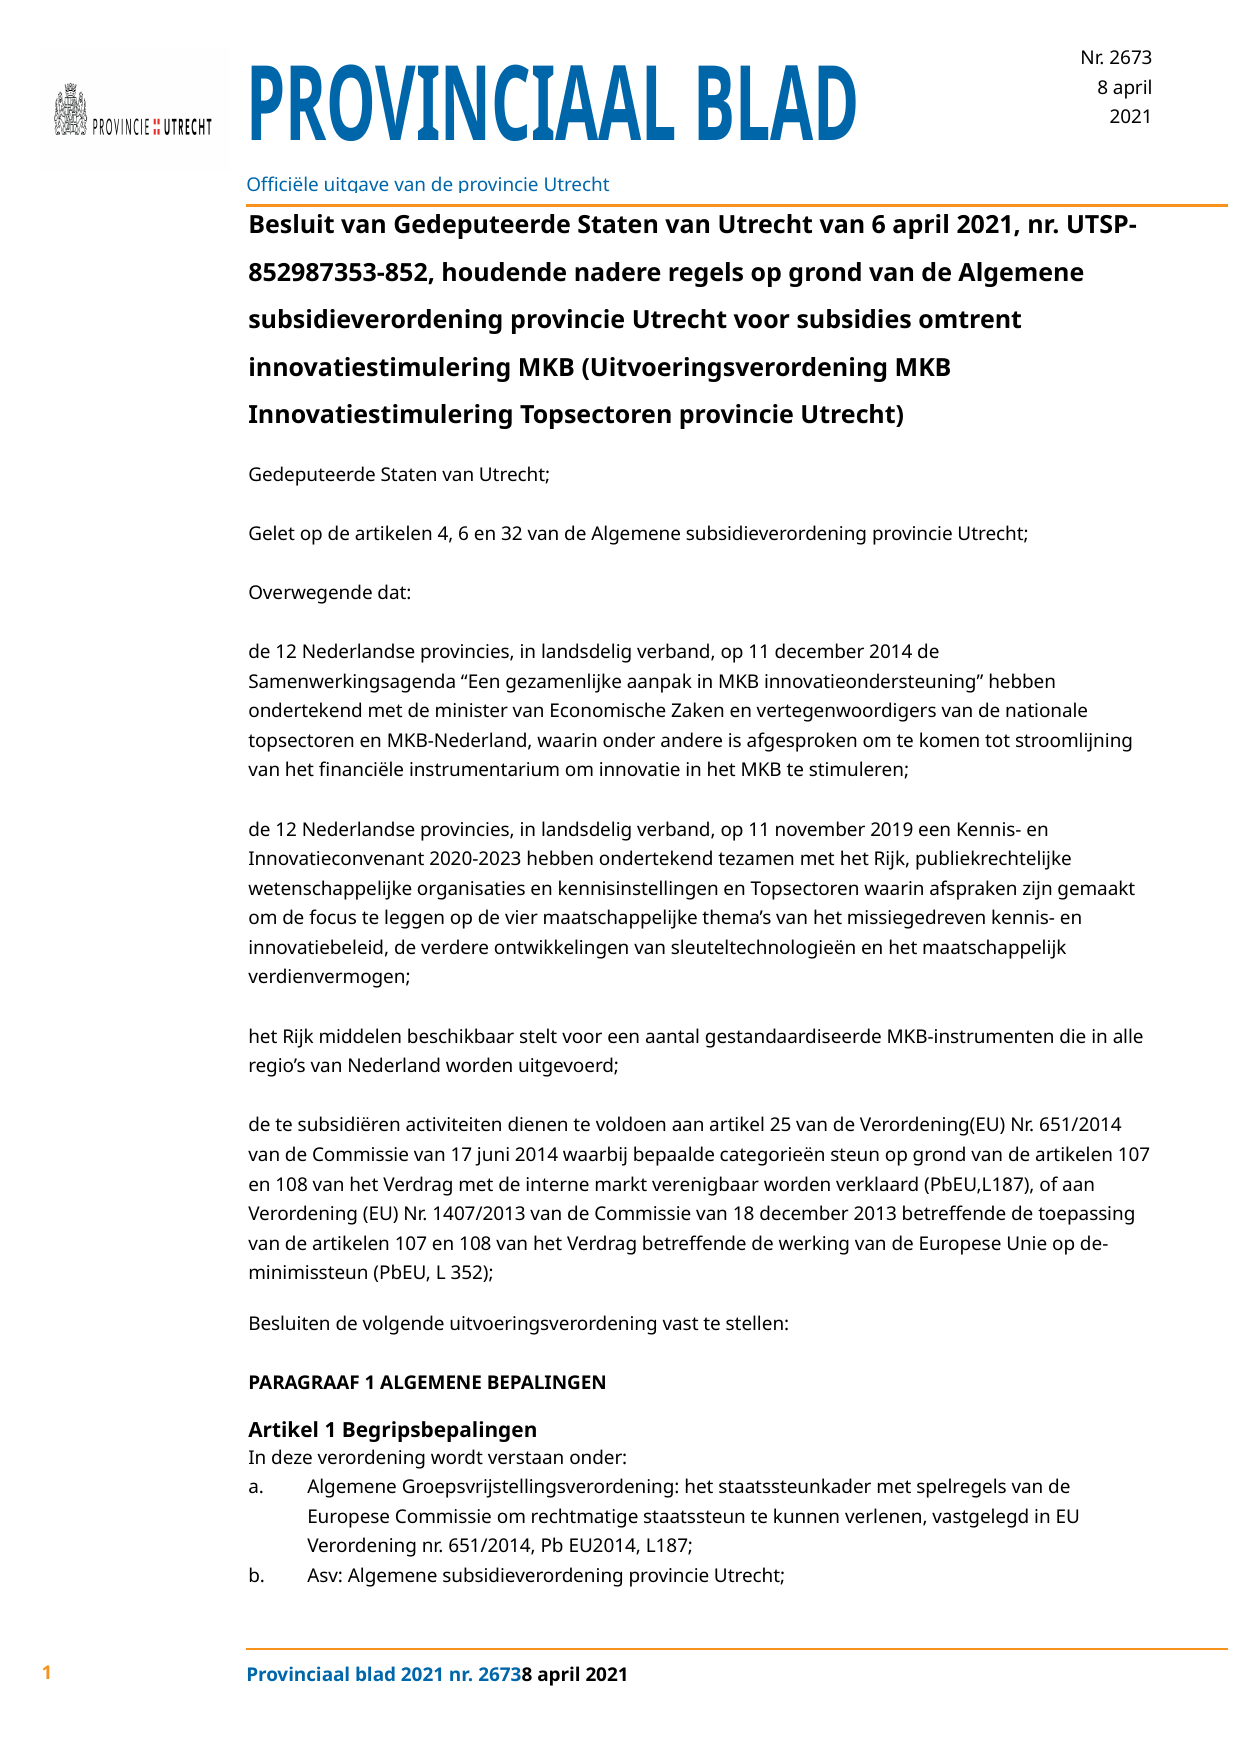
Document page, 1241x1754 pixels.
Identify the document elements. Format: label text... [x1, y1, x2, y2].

text PARAGRAAF 1 ALGEMENE BEPALINGEN [248, 1369, 1152, 1395]
text de 12 Nederlandse provincies, in landsdelig verband, op 11 november 2019 een Kennis- en Innovatieconvenant 2020-2023 hebben ondertekend tezamen met het Rijk, publiekrechtelijke wetenschappelijke organisaties en kennisinstellingen en Topsectoren waarin afspraken zijn gemaakt om de focus te leggen op de vier maatschappelijke thema’s van het missiegedreven kennis- en innovatiebeleid, de verdere ontwikkelingen van sleuteltechnologieën en het maatschappelijk verdienvermogen; [248, 816, 1152, 989]
text In deze verordening wordt verstaan onder: [248, 1444, 1152, 1470]
text de te subsidiëren activiteiten dienen te voldoen aan artikel 25 van de Verordening(EU) Nr. 651/2014 van de Commissie van 17 juni 2014 waarbij bepaalde categorieën steun op grond van de artikelen 107 en 108 van het Verdrag met de interne markt verenigbaar worden verklaard (PbEU,L187), of aan Verordening (EU) Nr. 1407/2013 van de Commissie van 18 december 2013 betreffende de toepassing van de artikelen 107 en 108 van het Verdrag betreffende de werking van de Europese Unie op de-minimissteun (PbEU, L 352); [248, 1112, 1152, 1285]
text Artikel 1 Begripsbepalingen [248, 1416, 1152, 1444]
list Algemene Groepsvrijstellingsverordening: het staatssteunkader met spelregels van de Europese Commissie om rechtmatige staatssteun te kunnen verlenen, vastgelegd in EU Verordening nr. 651/2014, Pb EU2014, L187; [248, 1473, 1152, 1558]
text de 12 Nederlandse provincies, in landsdelig verband, op 11 december 2014 de Samenwerkingsagenda “Een gezamenlijke aanpak in MKB innovatieondersteuning” hebben ondertekend met de minister van Economische Zaken en vertegenwoordigers van de nationale topsectoren en MKB-Nederland, waarin onder andere is afgesproken om te komen tot stroomlijning van het financiële instrumentarium om innovatie in het MKB te stimuleren; [248, 638, 1152, 782]
picture [41, 47, 231, 172]
text Besluiten de volgende uitvoeringsverordening vast te stellen: [248, 1310, 1152, 1336]
text Gedeputeerde Staten van Utrecht; [248, 461, 1152, 486]
text Besluit van Gedeputeerde Staten van Utrecht van 6 april 2021, nr. UTSP-852987353-852, houdende nadere regels op grond van de Algemene subsidieverordening provincie Utrecht voor subsidies omtrent innovatiestimulering MKB (Uitvoeringsverordening MKB Innovatiestimulering Topsectoren provincie Utrecht) [248, 207, 1152, 431]
text Gelet op de artikelen 4, 6 en 32 van de Algemene subsidieverordening provincie Utrecht; [248, 520, 1152, 546]
text het Rijk middelen beschikbaar stelt voor een aantal gestandaardiseerde MKB-instrumenten die in alle regio’s van Nederland worden uitgevoerd; [248, 1023, 1152, 1078]
list Asv: Algemene subsidieverordening provincie Utrecht; [248, 1562, 1152, 1588]
text Overwegende dat: [248, 579, 1152, 605]
